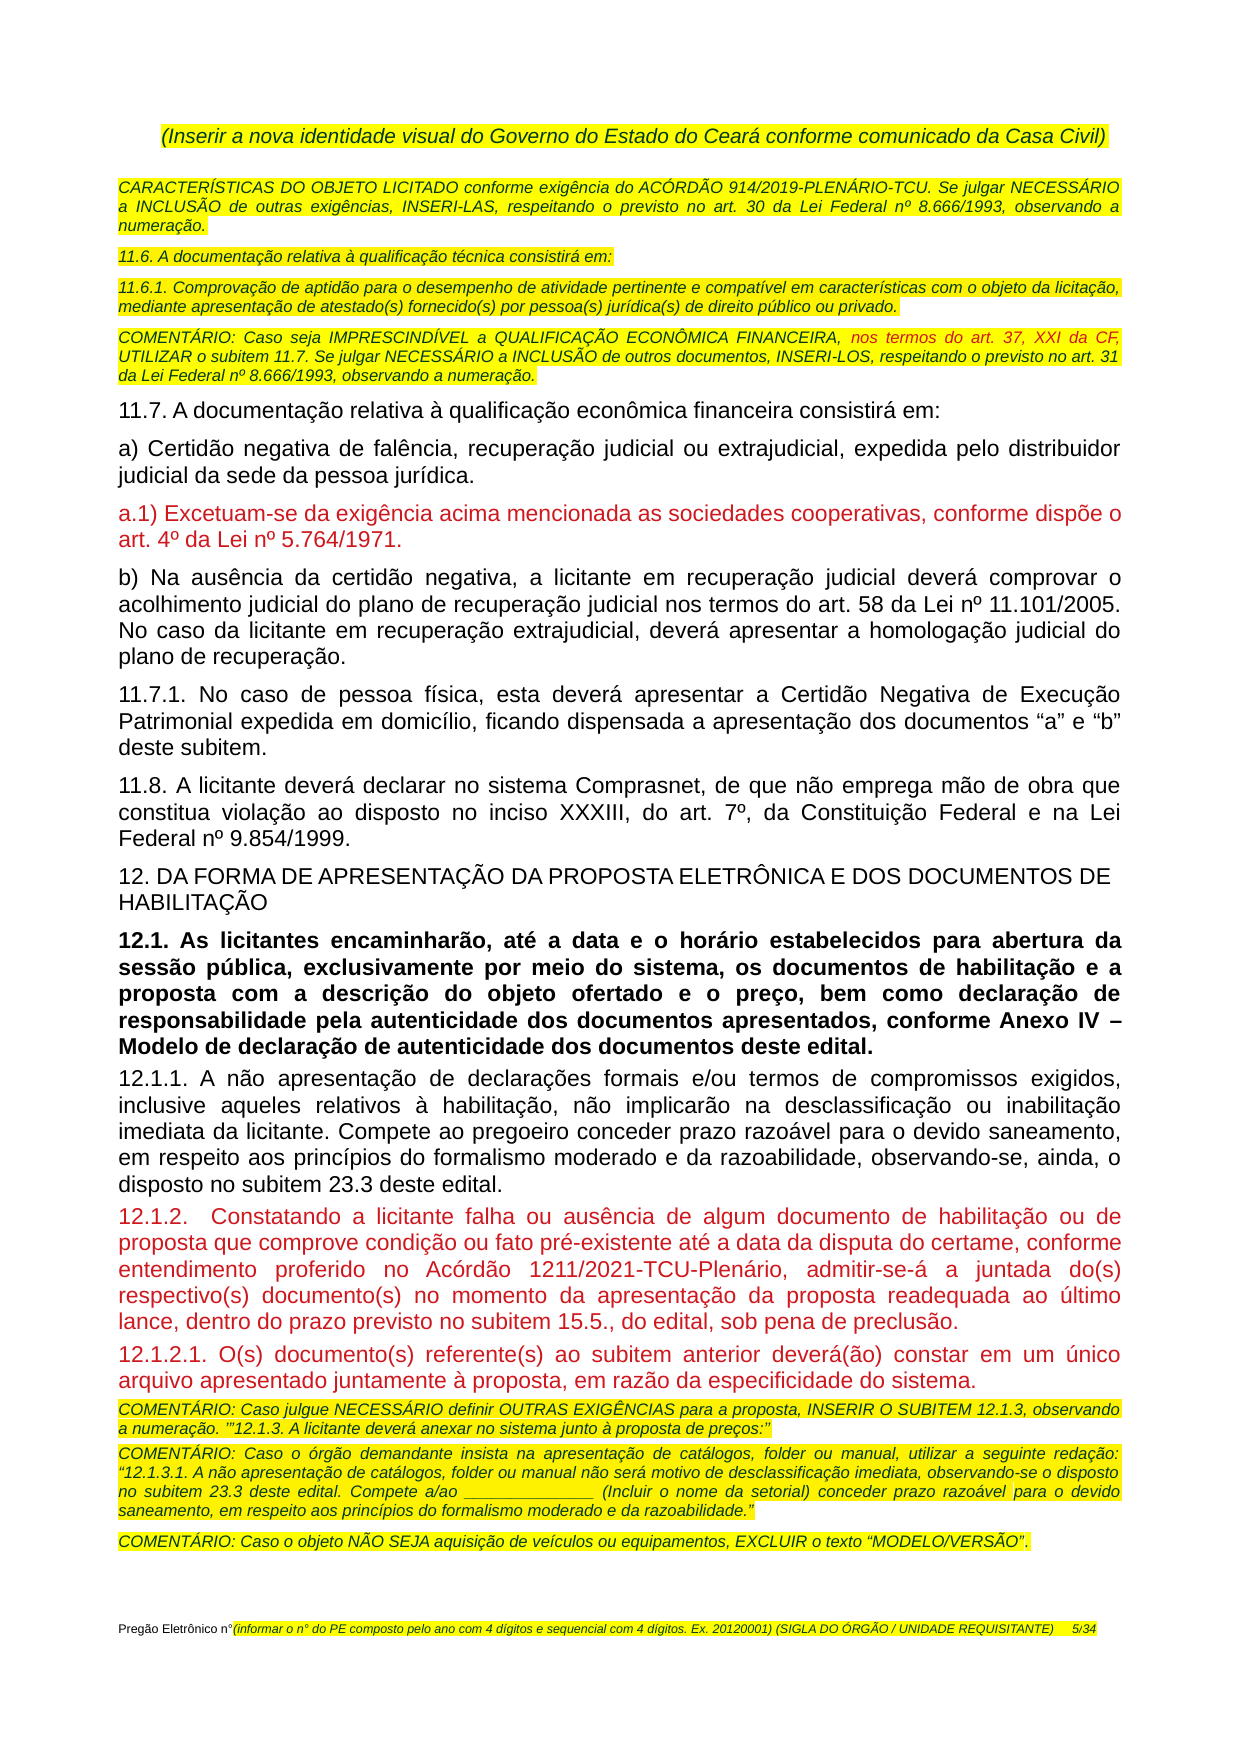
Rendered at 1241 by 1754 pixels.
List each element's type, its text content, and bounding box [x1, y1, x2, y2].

text COMENTÁRIO: Caso o órgão demandante insista na apresentação de catálogos, folder ou manual, utilizar a seguinte redação: “12.1.3.1. A não apresentação de catálogos, folder ou manual não será motivo de desclassificação imediata, observando-se o disposto no subitem 23.3 deste edital. Compete a/ao ______________ (Incluir o nome da setorial) conceder prazo razoável para o devido saneamento, em respeito aos princípios do formalismo moderado e da razoabilidade.” [118, 1443, 1122, 1520]
text 12.1.2. Constatando a licitante falha ou ausência de algum documento de habilitação ou de proposta que comprove condição ou fato pré-existente até a data da disputa do certame, conforme entendimento proferido no Acórdão 1211/2021-TCU-Plenário, admitir-se-á a juntada do(s) respectivo(s) documento(s) no momento da apresentação da proposta readequada ao último lance, dentro do prazo previsto no subitem 15.5., do edital, sob pena de preclusão. [118, 1203, 1122, 1335]
text CARACTERÍSTICAS DO OBJETO LICITADO conforme exigência do ACÓRDÃO 914/2019-PLENÁRIO-TCU. Se julgar NECESSÁRIO a INCLUSÃO de outras exigências, INSERI-LAS, respeitando o previsto no art. 30 da Lei Federal nº 8.666/1993, observando a numeração. [118, 177, 1122, 235]
text 11.7. A documentação relativa à qualificação econômica financeira consistirá em: [118, 397, 1122, 423]
text 12. DA FORMA DE APRESENTAÇÃO DA PROPOSTA ELETRÔNICA E DOS DOCUMENTOS DE HABILITAÇÃO [118, 863, 1122, 916]
text 11.8. A licitante deverá declarar no sistema Comprasnet, de que não emprega mão de obra que constitua violação ao disposto no inciso XXXIII, do art. 7º, da Constituição Federal e na Lei Federal nº 9.854/1999. [118, 772, 1122, 851]
text b) Na ausência da certidão negativa, a licitante em recuperação judicial deverá comprovar o acolhimento judicial do plano de recuperação judicial nos termos do art. 58 da Lei nº 11.101/2005. No caso da licitante em recuperação extrajudicial, deverá apresentar a homologação judicial do plano de recuperação. [118, 564, 1122, 669]
text a.1) Excetuam-se da exigência acima mencionada as sociedades cooperativas, conforme dispõe o art. 4º da Lei nº 5.764/1971. [118, 500, 1122, 552]
text 11.6. A documentação relativa à qualificação técnica consistirá em: [118, 247, 1122, 266]
text a) Certidão negativa de falência, recuperação judicial ou extrajudicial, expedida pelo distribuidor judicial da sede da pessoa jurídica. [118, 435, 1122, 488]
text 11.7.1. No caso de pessoa física, esta deverá apresentar a Certidão Negativa de Execução Patrimonial expedida em domicílio, ficando dispensada a apresentação dos documentos “a” e “b” deste subitem. [118, 681, 1122, 760]
text 12.1. As licitantes encaminharão, até a data e o horário estabelecidos para abertura da sessão pública, exclusivamente por meio do sistema, os documentos de habilitação e a proposta com a descrição do objeto ofertado e o preço, bem como declaração de responsabilidade pela autenticidade dos documentos apresentados, conforme Anexo IV – Modelo de declaração de autenticidade dos documentos deste edital. [118, 927, 1122, 1059]
text 12.1.1. A não apresentação de declarações formais e/ou termos de compromissos exigidos, inclusive aqueles relativos à habilitação, não implicarão na desclassificação ou inabilitação imediata da licitante. Compete ao pregoeiro conceder prazo razoável para o devido saneamento, em respeito aos princípios do formalismo moderado e da razoabilidade, observando-se, ainda, o disposto no subitem 23.3 deste edital. [118, 1065, 1122, 1197]
text COMENTÁRIO: Caso o objeto NÃO SEJA aquisição de veículos ou equipamentos, EXCLUIR o texto “MODELO/VERSÃO”. [118, 1532, 1122, 1551]
text COMENTÁRIO: Caso seja IMPRESCINDÍVEL a QUALIFICAÇÃO ECONÔMICA FINANCEIRA, nos termos do art. 37, XXI da CF, UTILIZAR o subitem 11.7. Se julgar NECESSÁRIO a INCLUSÃO de outros documentos, INSERI-LOS, respeitando o previsto no art. 31 da Lei Federal nº 8.666/1993, observando a numeração. [118, 328, 1122, 385]
text COMENTÁRIO: Caso julgue NECESSÁRIO definir OUTRAS EXIGÊNCIAS para a proposta, INSERIR O SUBITEM 12.1.3, observando a numeração. ’”12.1.3. A licitante deverá anexar no sistema junto à proposta de preços:’’ [118, 1399, 1122, 1438]
text 11.6.1. Comprovação de aptidão para o desempenho de atividade pertinente e compatível em características com o objeto da licitação, mediante apresentação de atestado(s) fornecido(s) por pessoa(s) jurídica(s) de direito público ou privado. [118, 278, 1122, 316]
text 12.1.2.1. O(s) documento(s) referente(s) ao subitem anterior deverá(ão) constar em um único arquivo apresentado juntamente à proposta, em razão da especificidade do sistema. [118, 1341, 1122, 1393]
